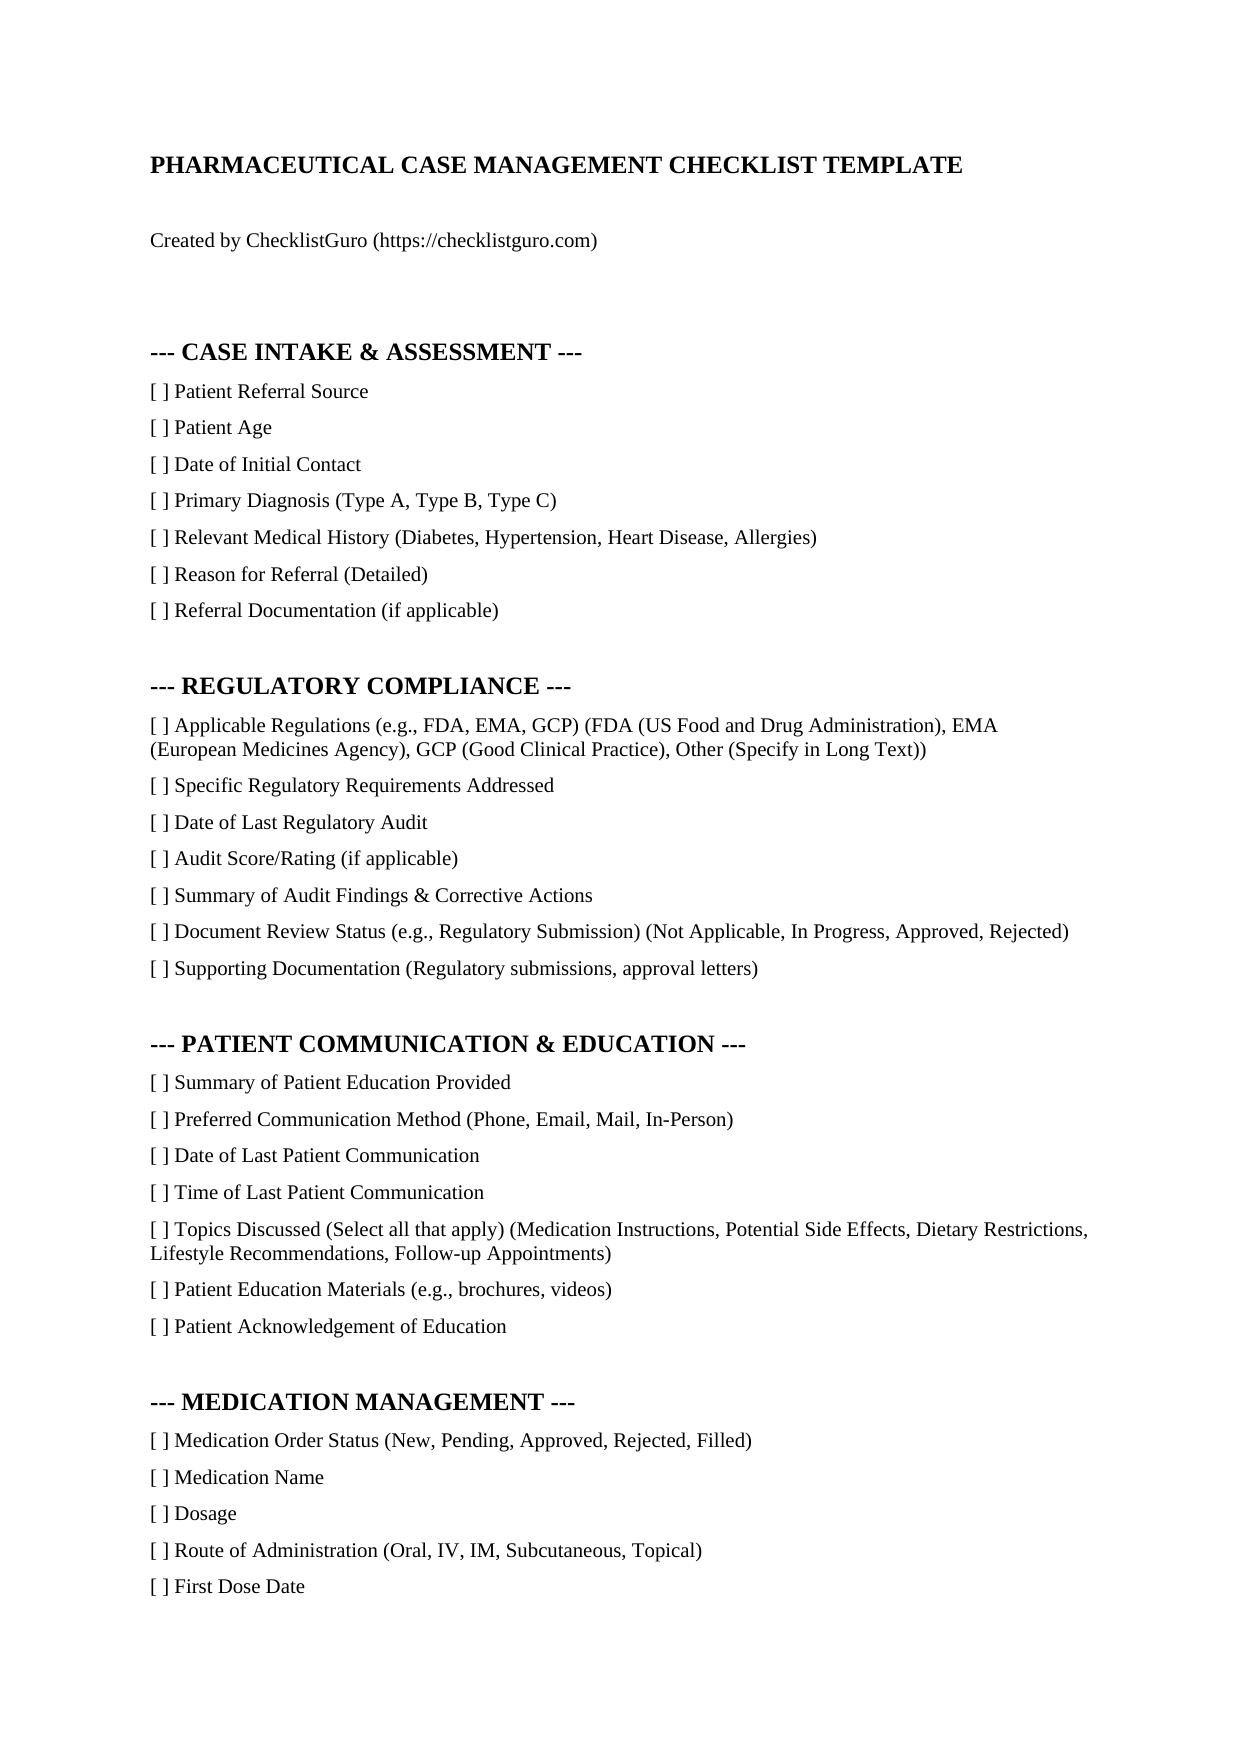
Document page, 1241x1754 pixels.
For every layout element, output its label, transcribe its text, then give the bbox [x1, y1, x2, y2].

text --- PATIENT COMMUNICATION & EDUCATION --- [150, 1029, 1090, 1058]
text [ ] Document Review Status (e.g., Regulatory Submission) (Not Applicable, In Progress, Approved, Rejected) [150, 919, 1090, 943]
text [ ] Patient Referral Source [150, 379, 1090, 403]
text [ ] Date of Last Patient Communication [150, 1143, 1090, 1167]
text [ ] Applicable Regulations (e.g., FDA, EMA, GCP) (FDA (US Food and Drug Administration), EMA (European Medicines Agency), GCP (Good Clinical Practice), Other (Specify in Long Text)) [150, 712, 1090, 761]
text [ ] Route of Administration (Oral, IV, IM, Subcutaneous, Topical) [150, 1538, 1090, 1562]
text [ ] Audit Score/Rating (if applicable) [150, 846, 1090, 870]
text PHARMACEUTICAL CASE MANAGEMENT CHECKLIST TEMPLATE [150, 150, 1090, 179]
text [ ] Referral Documentation (if applicable) [150, 598, 1090, 622]
text [ ] Topics Discussed (Select all that apply) (Medication Instructions, Potential Side Effects, Dietary Restrictions, Lifestyle Recommendations, Follow-up Appointments) [150, 1217, 1090, 1265]
text [ ] Medication Order Status (New, Pending, Approved, Rejected, Filled) [150, 1428, 1090, 1452]
text [ ] Summary of Patient Education Provided [150, 1070, 1090, 1094]
text [ ] Reason for Referral (Detailed) [150, 562, 1090, 586]
text [ ] Time of Last Patient Communication [150, 1180, 1090, 1204]
text [ ] Summary of Audit Findings & Corrective Actions [150, 883, 1090, 907]
text [ ] Patient Education Materials (e.g., brochures, videos) [150, 1277, 1090, 1301]
text --- CASE INTAKE & ASSESSMENT --- [150, 337, 1090, 366]
text [ ] Supporting Documentation (Regulatory submissions, approval letters) [150, 956, 1090, 980]
text --- MEDICATION MANAGEMENT --- [150, 1387, 1090, 1416]
text [ ] Patient Acknowledgement of Education [150, 1314, 1090, 1338]
text [ ] Preferred Communication Method (Phone, Email, Mail, In-Person) [150, 1107, 1090, 1131]
text [ ] Primary Diagnosis (Type A, Type B, Type C) [150, 488, 1090, 512]
text [ ] Date of Last Regulatory Audit [150, 810, 1090, 834]
text Created by ChecklistGuro (https://checklistguro.com) [150, 228, 1090, 252]
text --- REGULATORY COMPLIANCE --- [150, 671, 1090, 700]
text [ ] Medication Name [150, 1465, 1090, 1489]
text [ ] First Dose Date [150, 1574, 1090, 1598]
text [ ] Relevant Medical History (Diabetes, Hypertension, Heart Disease, Allergies) [150, 525, 1090, 549]
text [ ] Specific Regulatory Requirements Addressed [150, 773, 1090, 797]
text [ ] Patient Age [150, 415, 1090, 439]
text [ ] Dosage [150, 1501, 1090, 1525]
text [ ] Date of Initial Contact [150, 452, 1090, 476]
